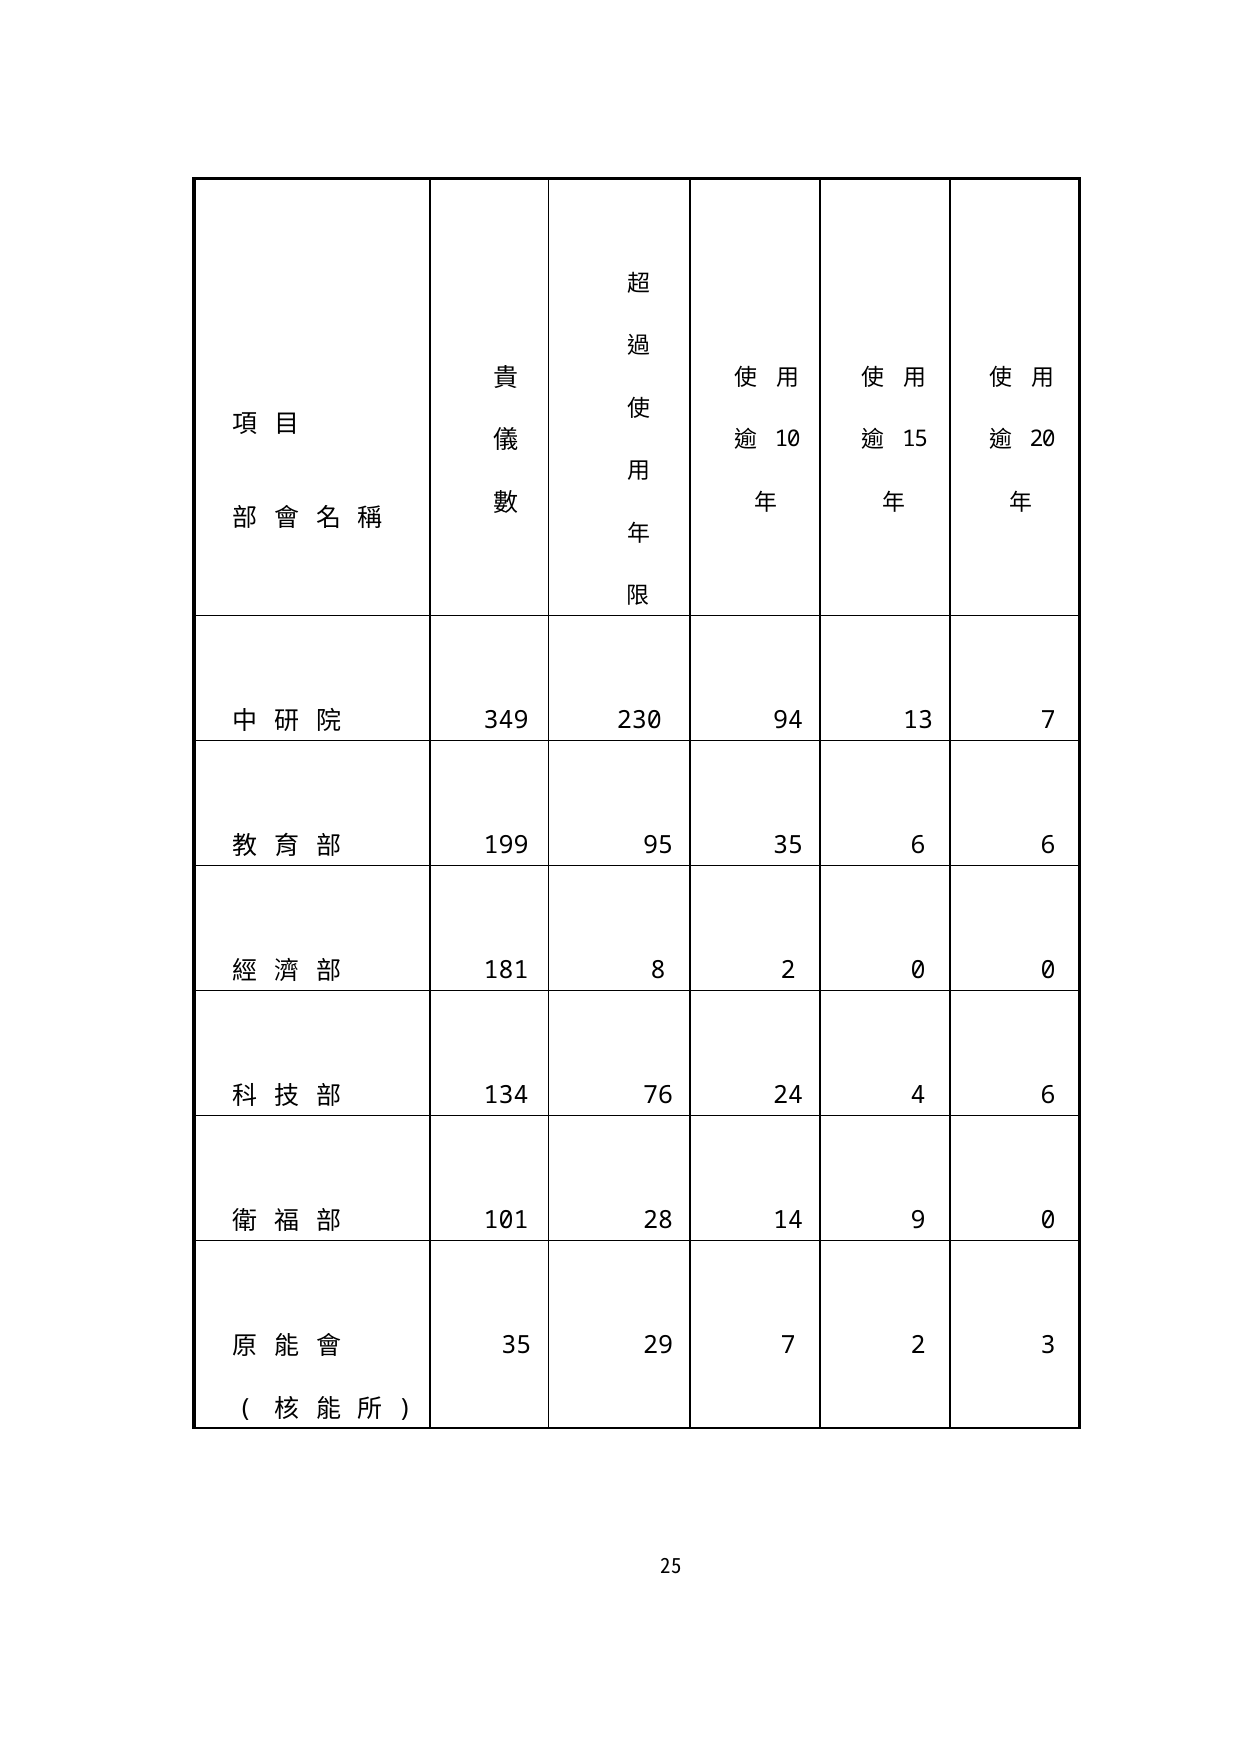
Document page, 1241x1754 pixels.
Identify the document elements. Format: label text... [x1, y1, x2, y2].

table_cell 3 [951, 1241, 1078, 1427]
table_cell 經濟部 [196, 866, 429, 990]
table_cell 9 [821, 1116, 949, 1240]
table_cell 0 [951, 1116, 1078, 1240]
table_header 使用逾10年 [691, 180, 819, 615]
table_header 超過使用年限 [549, 180, 689, 615]
table_cell 0 [821, 866, 949, 990]
table_cell 28 [549, 1116, 689, 1240]
table_cell 230 [549, 616, 689, 740]
table_cell 4 [821, 991, 949, 1115]
table_cell 14 [691, 1116, 819, 1240]
table_cell 134 [431, 991, 548, 1115]
table_cell 6 [951, 991, 1078, 1115]
table_cell 181 [431, 866, 548, 990]
table_header 項目 部會名稱 [196, 180, 429, 615]
table_header 使用逾15年 [821, 180, 949, 615]
table_cell 教育部 [196, 741, 429, 865]
table_cell 中研院 [196, 616, 429, 740]
table_cell 8 [549, 866, 689, 990]
table_header 使用逾20年 [951, 180, 1078, 615]
table_cell 6 [951, 741, 1078, 865]
table_header 貴儀數 [431, 180, 548, 615]
table_cell 35 [431, 1241, 548, 1427]
table_cell 7 [951, 616, 1078, 740]
table_cell 76 [549, 991, 689, 1115]
table_cell 101 [431, 1116, 548, 1240]
table_cell 科技部 [196, 991, 429, 1115]
table_cell 7 [691, 1241, 819, 1427]
table_cell 2 [821, 1241, 949, 1427]
table_cell 衛福部 [196, 1116, 429, 1240]
table_cell 94 [691, 616, 819, 740]
table_cell 原能會(核能所) [196, 1241, 429, 1427]
table_cell 6 [821, 741, 949, 865]
table_cell 2 [691, 866, 819, 990]
table_cell 29 [549, 1241, 689, 1427]
table_cell 95 [549, 741, 689, 865]
table_cell 35 [691, 741, 819, 865]
table_cell 24 [691, 991, 819, 1115]
table_cell 13 [821, 616, 949, 740]
table_cell 0 [951, 866, 1078, 990]
table_cell 199 [431, 741, 548, 865]
table_cell 349 [431, 616, 548, 740]
